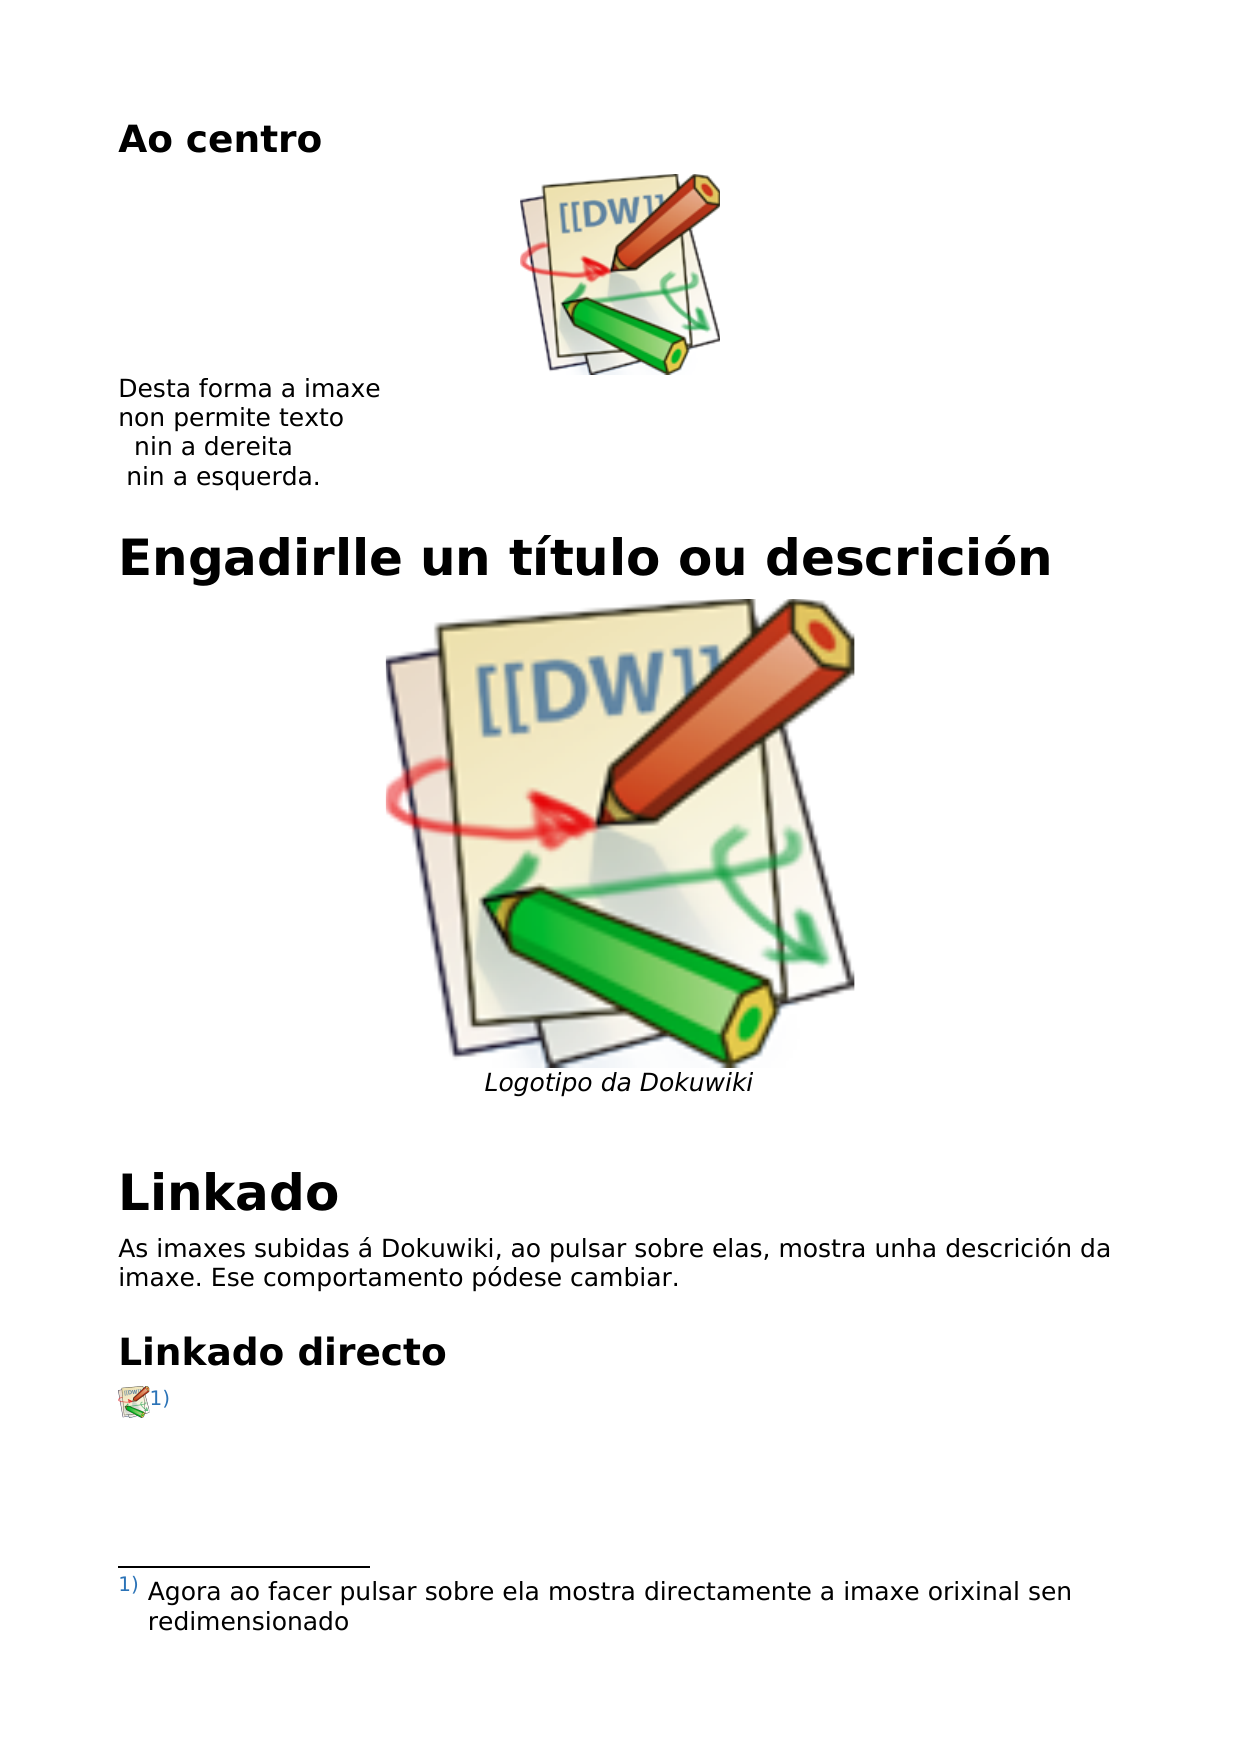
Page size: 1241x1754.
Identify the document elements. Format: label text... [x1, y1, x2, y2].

subtitle Linkado directo [118, 1330, 1122, 1374]
subtitle Linkado [118, 1164, 1122, 1222]
subtitle Ao centro [118, 118, 1122, 162]
text Logotipo da Dokuwiki [386, 1068, 854, 1097]
picture [385, 599, 855, 1068]
subtitle Engadirlle un título ou descrición [118, 528, 1122, 587]
text Agora ao facer pulsar sobre ela mostra directamente a imaxe orixinal sen redimensionado [118, 1573, 1122, 1636]
text Desta forma a imaxe non permite texto nin a dereita nin a esquerda. [118, 174, 1122, 491]
text As imaxes subidas á Dokuwiki, ao pulsar sobre elas, mostra unha descrición da imaxe. Ese comportamento pódese cambiar. [118, 1234, 1122, 1293]
picture [520, 174, 720, 375]
picture [118, 1386, 150, 1418]
